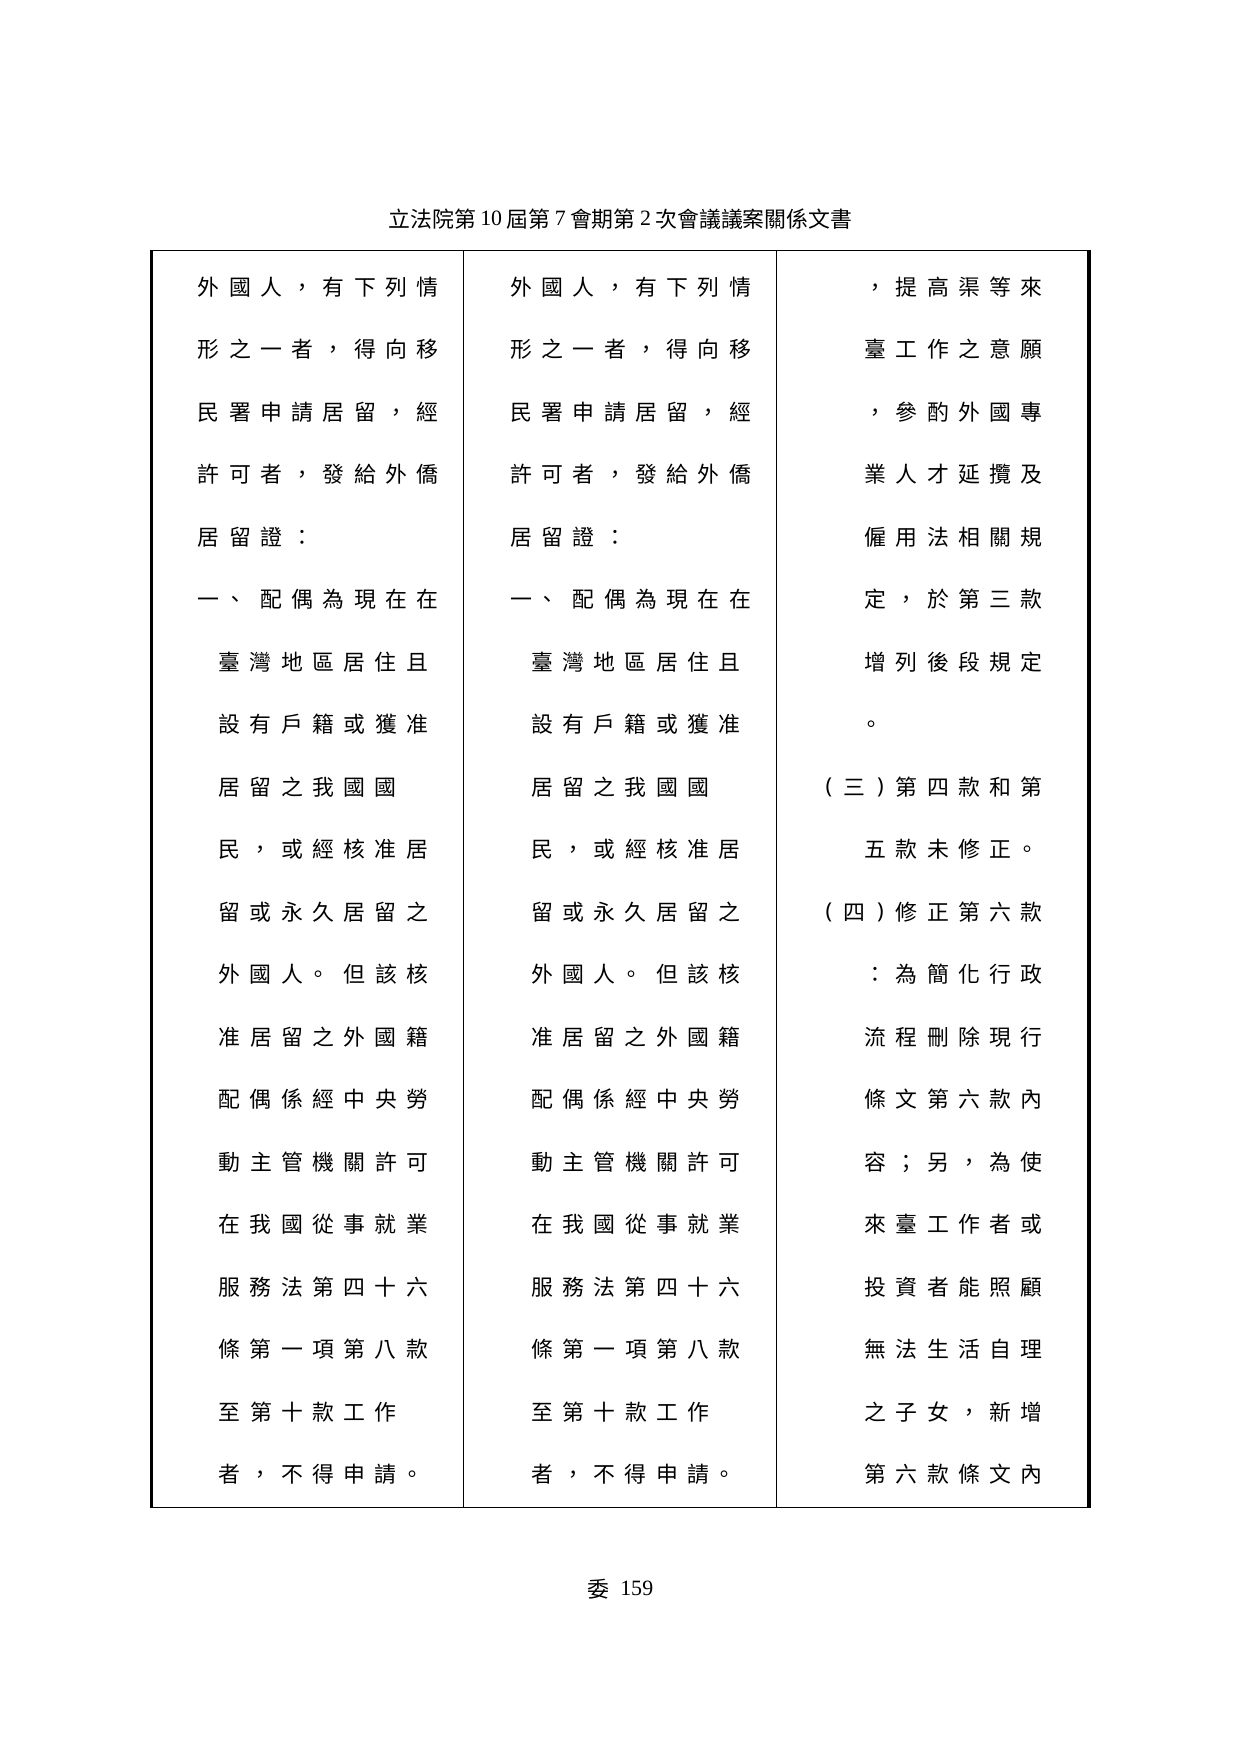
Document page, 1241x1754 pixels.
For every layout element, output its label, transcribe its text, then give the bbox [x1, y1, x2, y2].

table_cell ，提高渠等來臺工作之意願，參酌外國專業人才延攬及僱用法相關規定，於第三款增列後段規定。 (三)第四款和第五款未修正。 (四)修正第六款：為簡化行政流程刪除現行條文第六款內容；另，為使來臺工作者或投資者能照顧無法生活自理之子女，新增第六款條文內 [777, 251, 1087, 1507]
table_cell 外國人，有下列情形之一者，得向移民署申請居留，經許可者，發給外僑居留證： 一、配偶為現在在臺灣地區居住且設有戶籍或獲准居留之我國國民，或經核准居留或永久居留之外國人。但該核准居留之外國籍配偶係經中央勞動主管機關許可在我國從事就業服務法第四十六條第一項第八款至第十款工作者，不得申請。 [153, 251, 463, 1507]
table_cell 外國人，有下列情形之一者，得向移民署申請居留，經許可者，發給外僑居留證： 一、配偶為現在在臺灣地區居住且設有戶籍或獲准居留之我國國民，或經核准居留或永久居留之外國人。但該核准居留之外國籍配偶係經中央勞動主管機關許可在我國從事就業服務法第四十六條第一項第八款至第十款工作者，不得申請。 [464, 251, 776, 1507]
